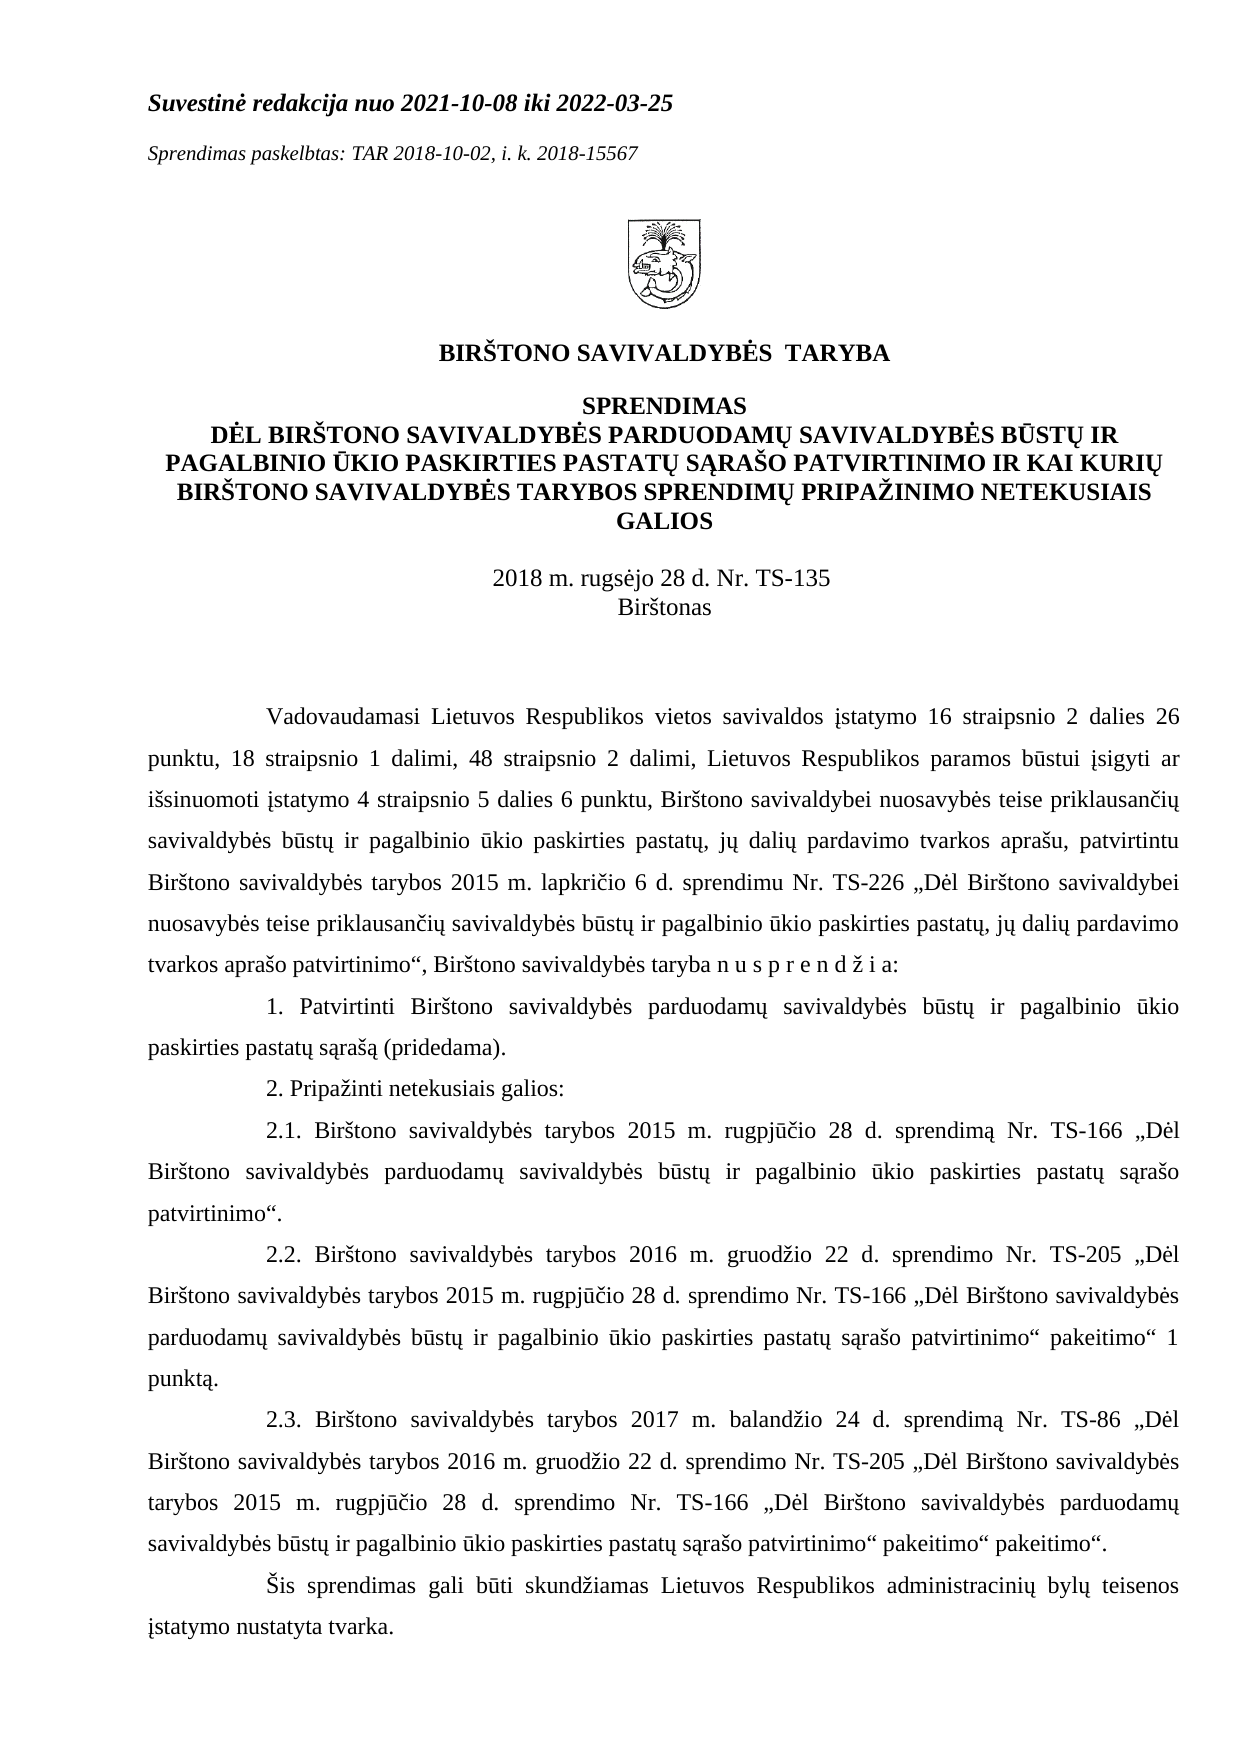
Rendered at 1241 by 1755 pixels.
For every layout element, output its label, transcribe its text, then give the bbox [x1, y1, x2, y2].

text 1. Patvirtinti Birštono savivaldybės parduodamų savivaldybės būstų ir pagalbinio ūkio paskirties pastatų sąrašą (pridedama). [148, 992, 1181, 1061]
text Vadovaudamasi Lietuvos Respublikos vietos savivaldos įstatymo 16 straipsnio 2 dalies 26 punktu, 18 straipsnio 1 dalimi, 48 straipsnio 2 dalimi, Lietuvos Respublikos paramos būstui įsigyti ar išsinuomoti įstatymo 4 straipsnio 5 dalies 6 punktu, Birštono savivaldybei nuosavybės teise priklausančių savivaldybės būstų ir pagalbinio ūkio paskirties pastatų, jų dalių pardavimo tvarkos aprašu, patvirtintu Birštono savivaldybės tarybos 2015 m. lapkričio 6 d. sprendimu Nr. TS-226 „Dėl Birštono savivaldybei nuosavybės teise priklausančių savivaldybės būstų ir pagalbinio ūkio paskirties pastatų, jų dalių pardavimo tvarkos aprašo patvirtinimo“, Birštono savivaldybės taryba n u s p r e n d ž i a: [148, 702, 1181, 978]
text DĖL BIRŠTONO SAVIVALDYBĖS PARDUODAMŲ SAVIVALDYBĖS BŪSTŲ IR PAGALBINIO ŪKIO PASKIRTIES PASTATŲ SĄRAŠO PATVIRTINIMO IR KAI KURIŲ BIRŠTONO SAVIVALDYBĖS TARYBOS SPRENDIMŲ PRIPAŽINIMO NETEKUSIAIS GALIOS [148, 420, 1181, 535]
text 2.2. Birštono savivaldybės tarybos 2016 m. gruodžio 22 d. sprendimo Nr. TS-205 „Dėl Birštono savivaldybės tarybos 2015 m. rugpjūčio 28 d. sprendimo Nr. TS-166 „Dėl Birštono savivaldybės parduodamų savivaldybės būstų ir pagalbinio ūkio paskirties pastatų sąrašo patvirtinimo“ pakeitimo“ 1 punktą. [148, 1240, 1181, 1392]
text Šis sprendimas gali būti skundžiamas Lietuvos Respublikos administracinių bylų teisenos įstatymo nustatyta tvarka. [148, 1571, 1181, 1640]
text Birštonas [148, 592, 1181, 621]
text 2. Pripažinti netekusiais galios: [148, 1074, 1181, 1102]
subtitle BIRŠTONO SAVIVALDYBĖS TARYBA [148, 338, 1181, 367]
text Sprendimas paskelbtas: TAR 2018-10-02, i. k. 2018-15567 [148, 141, 1181, 165]
text SPRENDIMAS [148, 391, 1181, 420]
text 2018 m. rugsėjo 28 d. Nr. TS-135 [148, 563, 1181, 592]
text 2.1. Birštono savivaldybės tarybos 2015 m. rugpjūčio 28 d. sprendimą Nr. TS-166 „Dėl Birštono savivaldybės parduodamų savivaldybės būstų ir pagalbinio ūkio paskirties pastatų sąrašo patvirtinimo“. [148, 1116, 1181, 1226]
text 2.3. Birštono savivaldybės tarybos 2017 m. balandžio 24 d. sprendimą Nr. TS-86 „Dėl Birštono savivaldybės tarybos 2016 m. gruodžio 22 d. sprendimo Nr. TS-205 „Dėl Birštono savivaldybės tarybos 2015 m. rugpjūčio 28 d. sprendimo Nr. TS-166 „Dėl Birštono savivaldybės parduodamų savivaldybės būstų ir pagalbinio ūkio paskirties pastatų sąrašo patvirtinimo“ pakeitimo“ pakeitimo“. [148, 1405, 1181, 1557]
text Suvestinė redakcija nuo 2021-10-08 iki 2022-03-25 [148, 88, 1181, 117]
